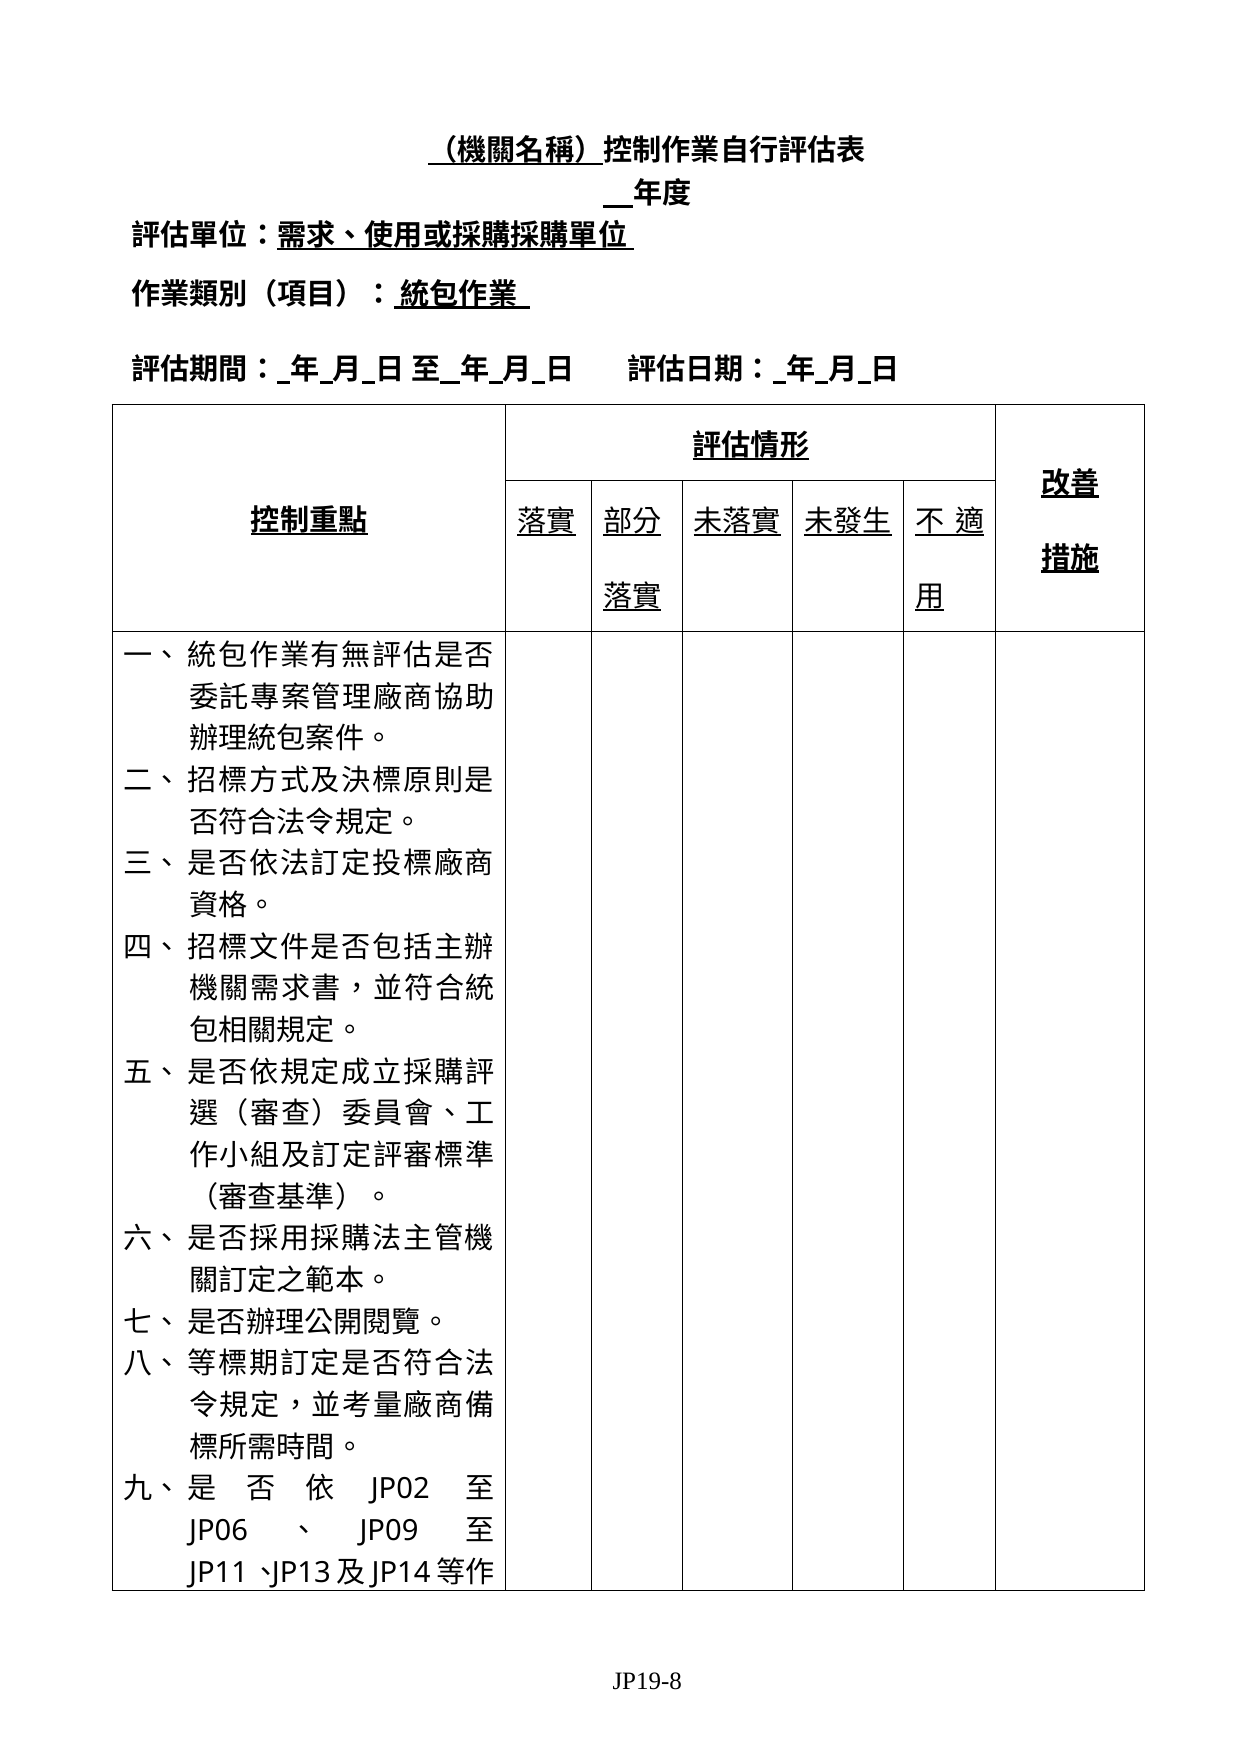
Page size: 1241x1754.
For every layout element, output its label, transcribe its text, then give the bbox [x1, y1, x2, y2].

table_cell 部分 落實 [592, 481, 682, 631]
table_cell [996, 632, 1144, 1590]
table_cell [592, 632, 682, 1590]
table_cell 未落實 [683, 481, 792, 631]
table_header 評估情形 [506, 405, 995, 480]
table_header 控制重點 [113, 405, 505, 631]
text 評估期間： 年 月 日 至 年 月 日 評估日期： 年 月 日 [131, 329, 1162, 404]
text 作業類別（項目）： 統包作業 [131, 254, 1162, 329]
table_cell 落實 [506, 481, 591, 631]
table_cell 不適用 [904, 481, 995, 631]
table_cell 未發生 [793, 481, 903, 631]
table_header 改善 措施 [996, 405, 1144, 631]
table_cell 統包作業有無評估是否委託專案管理廠商協助辦理統包案件。 招標方式及決標原則是否符合法令規定。 是否依法訂定投標廠商資格。 招標文件是否包括主辦機關需求書，並符合統包相關規定。 是否依規定成立採購評選（審查）委員會、工作小組及訂定評審標準（審查基準）。 是否採用採購法主管機關訂定之範本。 是否辦理公開閱覽。 等標期訂定是否符合法令規定，並考量廠商備標所需時間。 是否依JP02至JP06、JP09至JP11、JP13及JP14等作業檢視其控制重點。 [113, 632, 505, 1590]
table_cell [793, 632, 903, 1590]
table_cell [683, 632, 792, 1590]
text 評估單位：需求、使用或採購採購單位 [131, 212, 1162, 254]
text （機關名稱）控制作業自行評估表 [131, 127, 1162, 169]
table_cell [506, 632, 591, 1590]
text 年度 [131, 169, 1162, 212]
table_cell [904, 632, 995, 1590]
